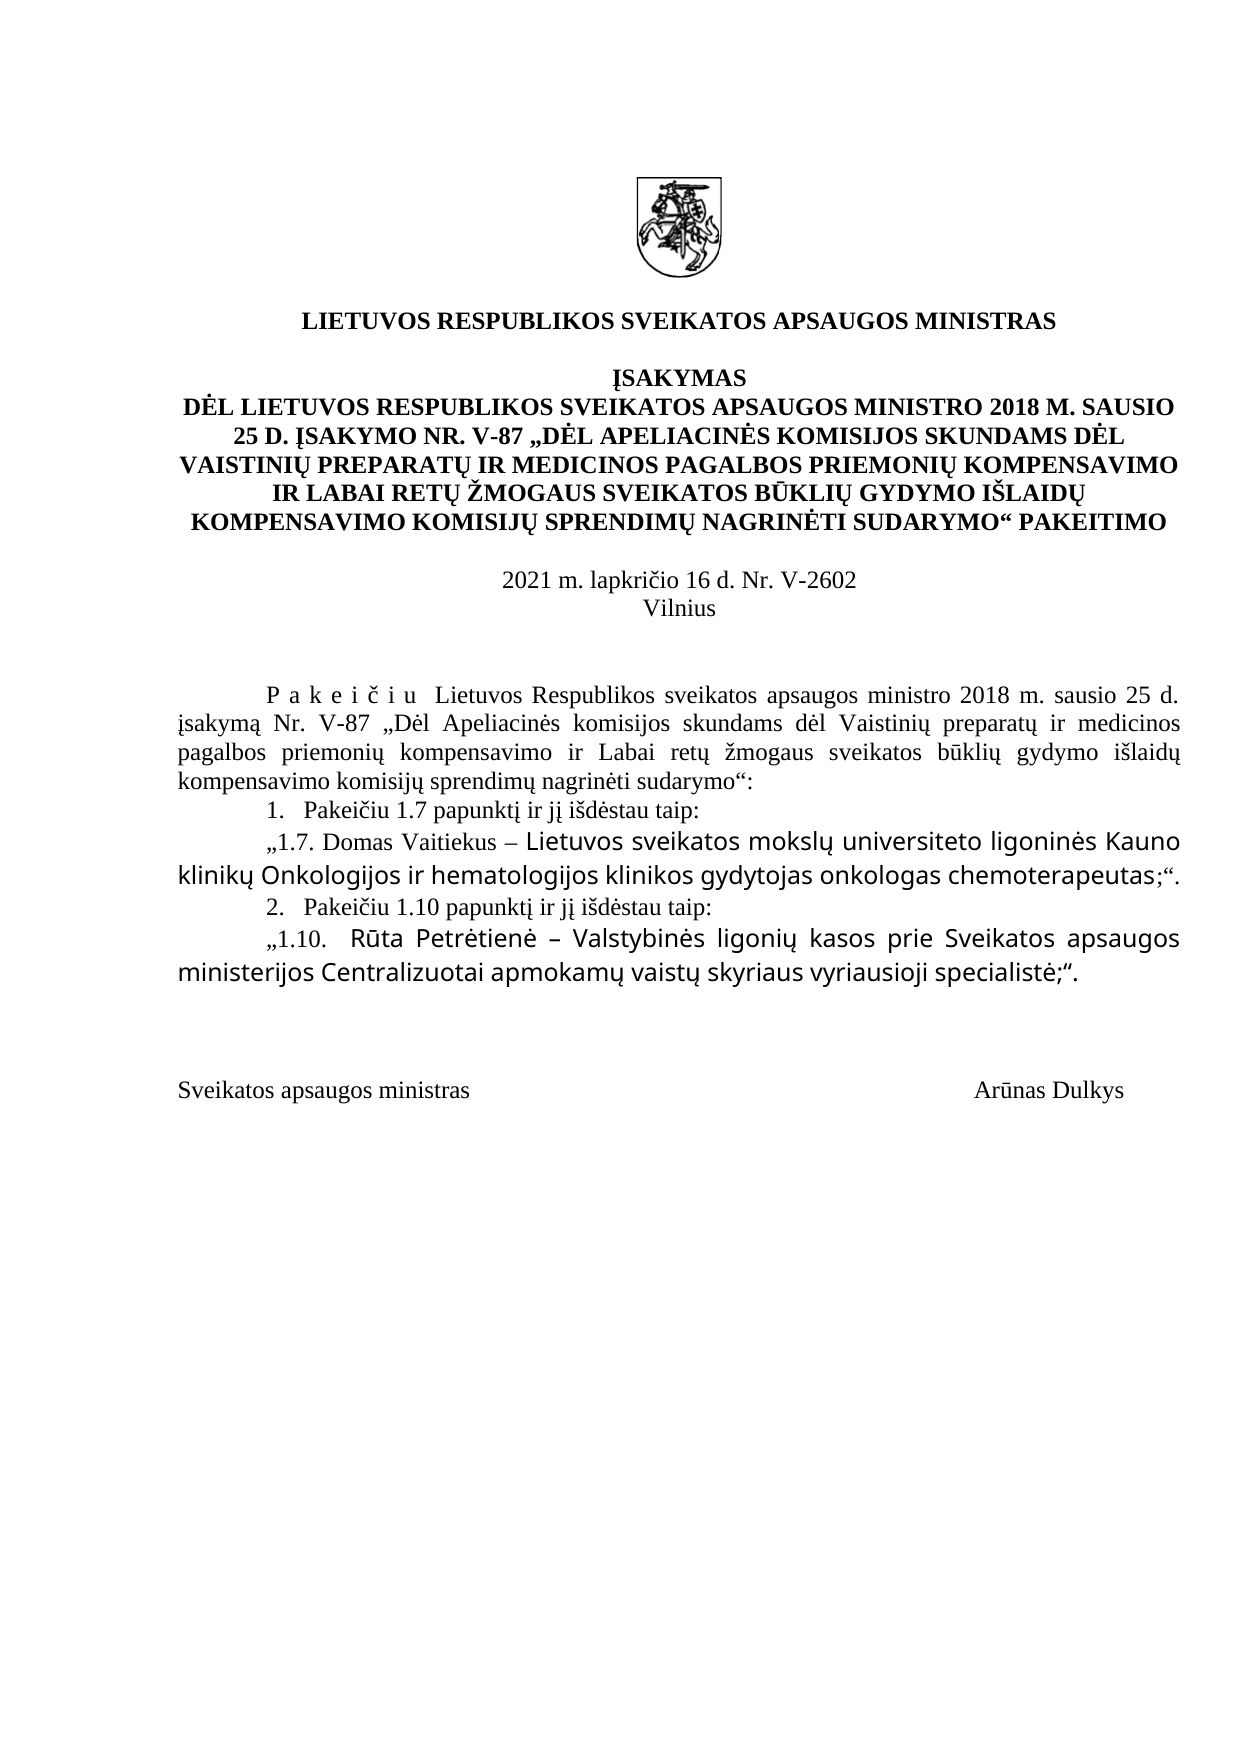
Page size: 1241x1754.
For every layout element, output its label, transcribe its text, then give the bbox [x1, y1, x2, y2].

text Vilnius [177, 593, 1181, 622]
text „1.7. Domas Vaitiekus – Lietuvos sveikatos mokslų universiteto ligoninės Kauno klinikų Onkologijos ir hematologijos klinikos gydytojas onkologas chemoterapeutas;“. [177, 823, 1181, 892]
text P a k e i č i u Lietuvos Respublikos sveikatos apsaugos ministro 2018 m. sausio 25 d. įsakymą Nr. V-87 „Dėl Apeliacinės komisijos skundams dėl Vaistinių preparatų ir medicinos pagalbos priemonių kompensavimo ir Labai retų žmogaus sveikatos būklių gydymo išlaidų kompensavimo komisijų sprendimų nagrinėti sudarymo“: [177, 680, 1181, 795]
text „1.10. Rūta Petrėtienė – Valstybinės ligonių kasos prie Sveikatos apsaugos ministerijos Centralizuotai apmokamų vaistų skyriaus vyriausioji specialistė;“. [177, 920, 1181, 988]
text DĖL LIETUVOS RESPUBLIKOS SVEIKATOS APSAUGOS MINISTRO 2018 M. SAUSIO 25 D. ĮSAKYMO NR. V-87 „DĖL APELIACINĖS KOMISIJOS SKUNDAMS DĖL VAISTINIŲ PREPARATŲ IR MEDICINOS PAGALBOS PRIEMONIŲ KOMPENSAVIMO IR LABAI RETŲ ŽMOGAUS SVEIKATOS BŪKLIŲ GYDYMO IŠLAIDŲ KOMPENSAVIMO KOMISIJŲ SPRENDIMŲ NAGRINĖTI SUDARYMO“ PAKEITIMO [177, 392, 1181, 536]
text 2021 m. lapkričio 16 d. Nr. V-2602 [177, 565, 1181, 593]
text 1. Pakeičiu 1.7 papunktį ir jį išdėstau taip: [266, 795, 1181, 823]
text Sveikatos apsaugos ministras Arūnas Dulkys [177, 1075, 1181, 1103]
text ĮSAKYMAS [177, 363, 1181, 392]
text LIETUVOS RESPUBLIKOS SVEIKATOS APSAUGOS MINISTRAS [177, 306, 1181, 335]
text 2. Pakeičiu 1.10 papunktį ir jį išdėstau taip: [266, 892, 1181, 920]
